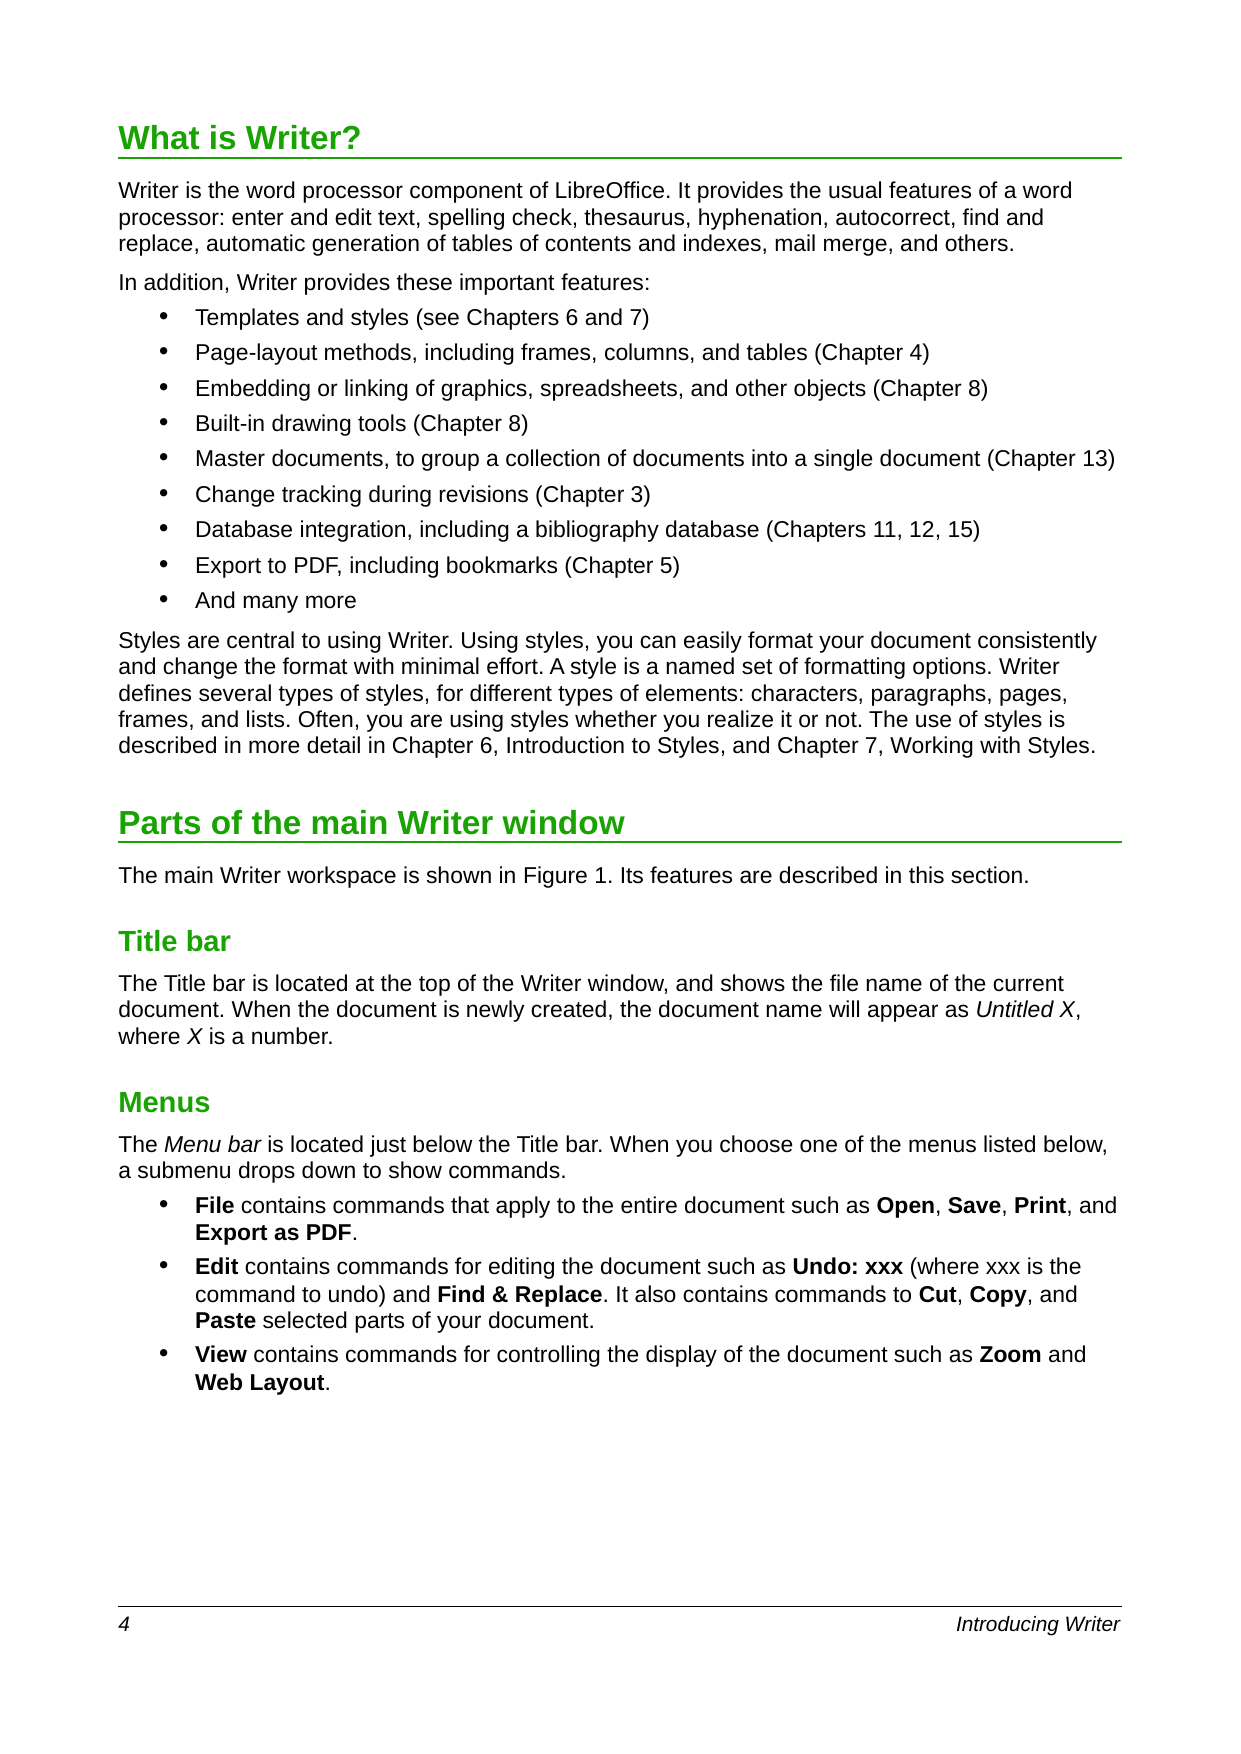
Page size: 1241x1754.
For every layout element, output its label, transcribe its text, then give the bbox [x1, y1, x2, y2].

list Page-layout methods, including frames, columns, and tables (Chapter 4) [156, 337, 1122, 366]
subtitle Menus [118, 1085, 1122, 1118]
list File contains commands that apply to the entire document such as Open, Save, Print, and Export as PDF. [156, 1190, 1122, 1245]
list And many more [156, 585, 1122, 614]
text The Title bar is located at the top of the Writer window, and shows the file name of the current document. When the document is newly created, the document name will appear as Untitled X, where X is a number. [118, 970, 1122, 1049]
list Embedding or linking of graphics, spreadsheets, and other objects (Chapter 8) [156, 373, 1122, 402]
text Styles are central to using Writer. Using styles, you can easily format your document consistently and change the format with minimal effort. A style is a named set of formatting options. Writer defines several types of styles, for different types of elements: characters, paragraphs, pages, frames, and lists. Often, you are using styles whether you realize it or not. The use of styles is described in more detail in Chapter 6, Introduction to Styles, and Chapter 7, Working with Styles. [118, 627, 1122, 758]
list Database integration, including a bibliography database (Chapters 11, 12, 15) [156, 514, 1122, 543]
text Writer is the word processor component of LibreOffice. It provides the usual features of a word processor: enter and edit text, spelling check, thesaurus, hyphenation, autocorrect, find and replace, automatic generation of tables of contents and indexes, mail merge, and others. [118, 177, 1122, 257]
list In addition, Writer provides these important features: [118, 269, 1122, 295]
list The Menu bar is located just below the Title bar. When you choose one of the menus listed below, a submenu drops down to show commands. [118, 1131, 1122, 1183]
subtitle Parts of the main Writer window [118, 803, 1122, 841]
list Templates and styles (see Chapters 6 and 7) [156, 302, 1122, 331]
list Built-in drawing tools (Chapter 8) [156, 408, 1122, 437]
text The main Writer workspace is shown in Figure 1. Its features are described in this section. [118, 862, 1122, 889]
list Master documents, to group a collection of documents into a single document (Chapter 13) [156, 443, 1122, 473]
list Change tracking during revisions (Chapter 3) [156, 479, 1122, 508]
subtitle Title bar [118, 924, 1122, 958]
list View contains commands for controlling the display of the document such as Zoom and Web Layout. [156, 1340, 1122, 1395]
subtitle What is Writer? [118, 118, 1122, 157]
list Export to PDF, including bookmarks (Chapter 5) [156, 550, 1122, 579]
list Edit contains commands for editing the document such as Undo: xxx (where xxx is the command to undo) and Find & Replace. It also contains commands to Cut, Copy, and Paste selected parts of your document. [156, 1252, 1122, 1333]
